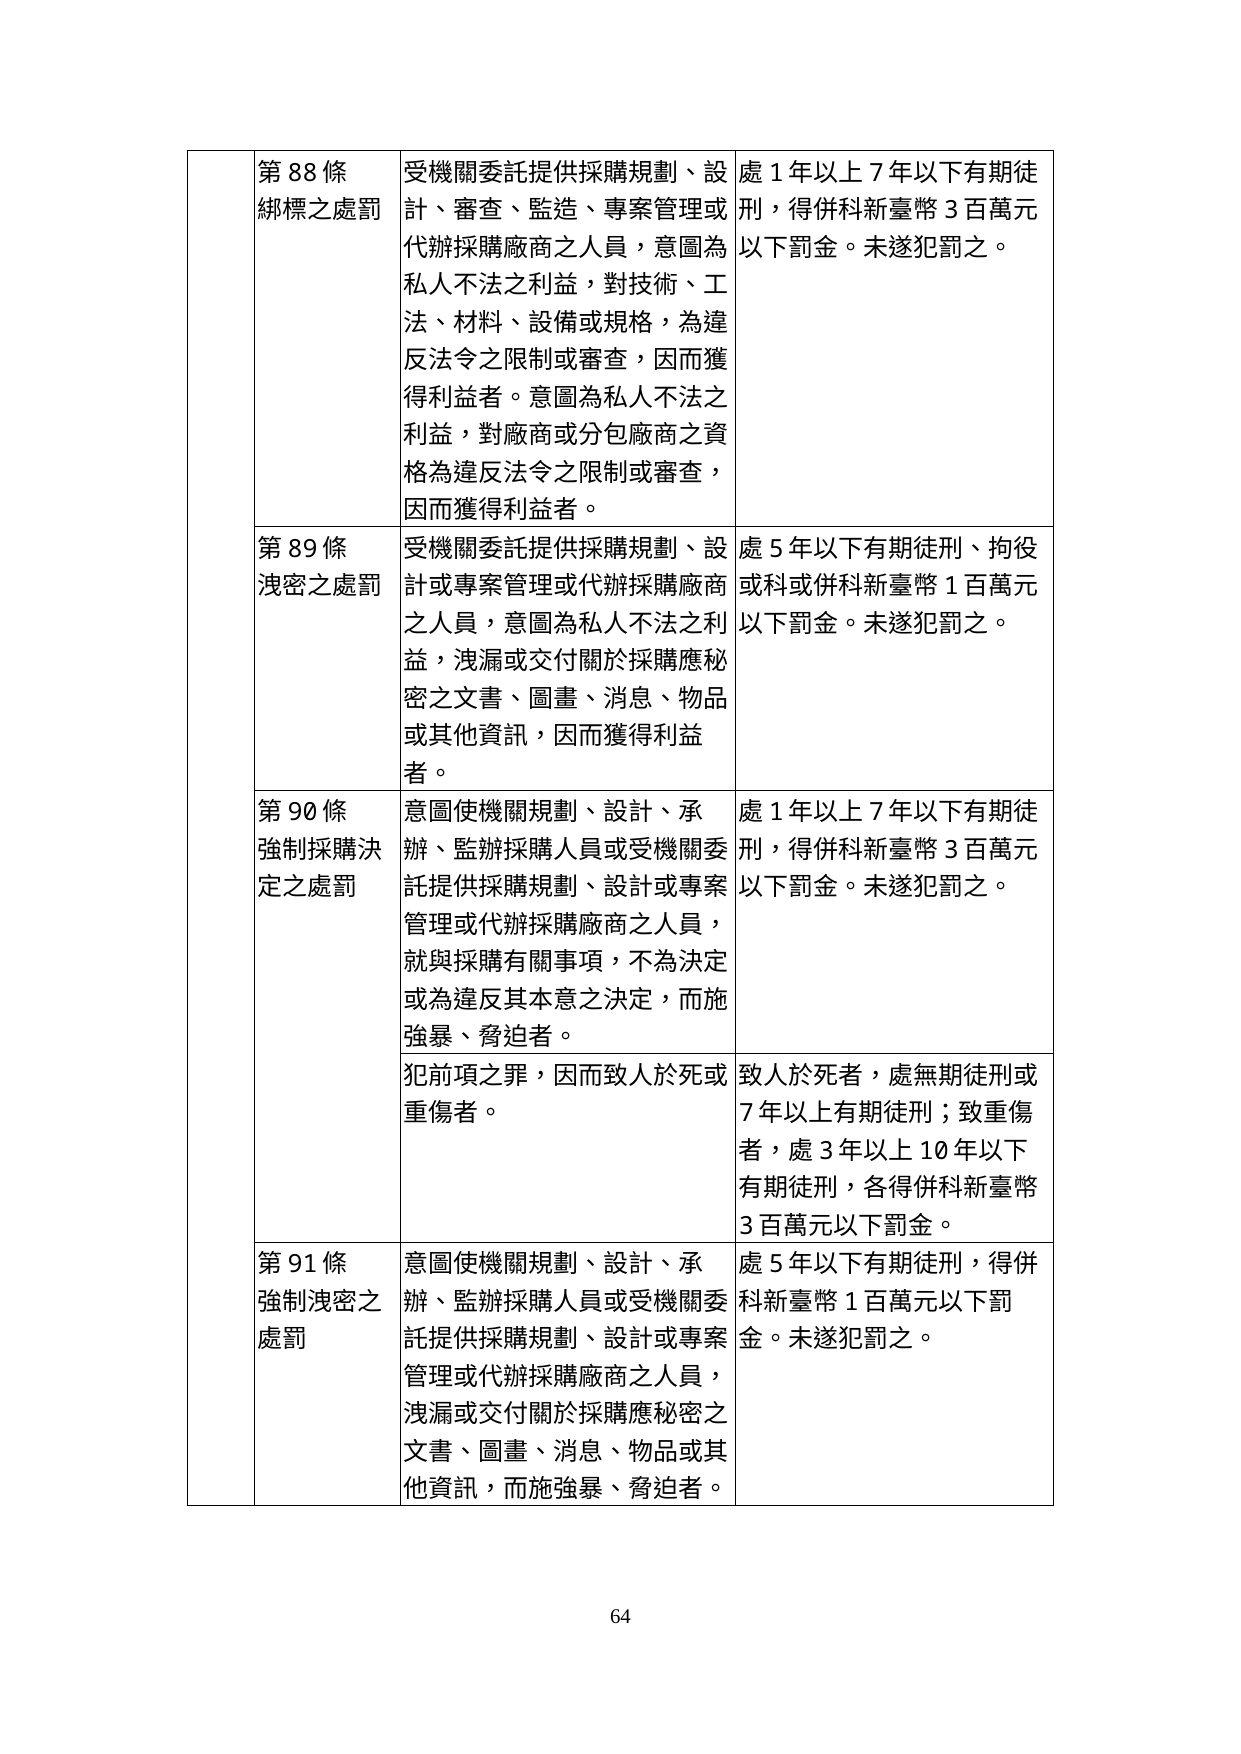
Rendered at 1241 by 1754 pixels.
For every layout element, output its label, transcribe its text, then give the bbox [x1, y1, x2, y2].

table_cell 第89條 洩密之處罰 [255, 527, 400, 789]
table_cell 處1年以上7年以下有期徒刑，得併科新臺幣3百萬元以下罰金。未遂犯罰之。 [736, 151, 1053, 526]
table_cell 致人於死者，處無期徒刑或7年以上有期徒刑；致重傷者，處3年以上10年以下有期徒刑，各得併科新臺幣3百萬元以下罰金。 [736, 1054, 1053, 1242]
table_cell 意圖使機關規劃、設計、承辦、監辦採購人員或受機關委託提供採購規劃、設計或專案管理或代辦採購廠商之人員，就與採購有關事項，不為決定或為違反其本意之決定，而施強暴、脅迫者。 [401, 791, 735, 1053]
table_cell 第88條 綁標之處罰 [255, 151, 400, 526]
table_cell [188, 151, 254, 789]
table_cell 意圖使機關規劃、設計、承辦、監辦採購人員或受機關委託提供採購規劃、設計或專案管理或代辦採購廠商之人員，洩漏或交付關於採購應秘密之文書、圖畫、消息、物品或其他資訊，而施強暴、脅迫者。 [401, 1243, 735, 1505]
table_cell 處5年以下有期徒刑，得併科新臺幣1百萬元以下罰金。未遂犯罰之。 [736, 1243, 1053, 1505]
table_cell 第91條 強制洩密之處罰 [255, 1243, 400, 1505]
table_cell 犯前項之罪，因而致人於死或重傷者。 [401, 1054, 735, 1242]
table_cell [188, 790, 254, 1505]
table_cell 受機關委託提供採購規劃、設計、審查、監造、專案管理或代辦採購廠商之人員，意圖為私人不法之利益，對技術、工法、材料、設備或規格，為違反法令之限制或審查，因而獲得利益者。意圖為私人不法之利益，對廠商或分包廠商之資格為違反法令之限制或審查，因而獲得利益者。 [401, 151, 735, 526]
table_cell 處5年以下有期徒刑、拘役或科或併科新臺幣1百萬元以下罰金。未遂犯罰之。 [736, 527, 1053, 789]
table_cell 處1年以上7年以下有期徒刑，得併科新臺幣3百萬元以下罰金。未遂犯罰之。 [736, 791, 1053, 1053]
table_cell 受機關委託提供採購規劃、設計或專案管理或代辦採購廠商之人員，意圖為私人不法之利益，洩漏或交付關於採購應秘密之文書、圖畫、消息、物品或其他資訊，因而獲得利益者。 [401, 527, 735, 789]
table_cell 第90條 強制採購決定之處罰 [255, 791, 400, 1242]
